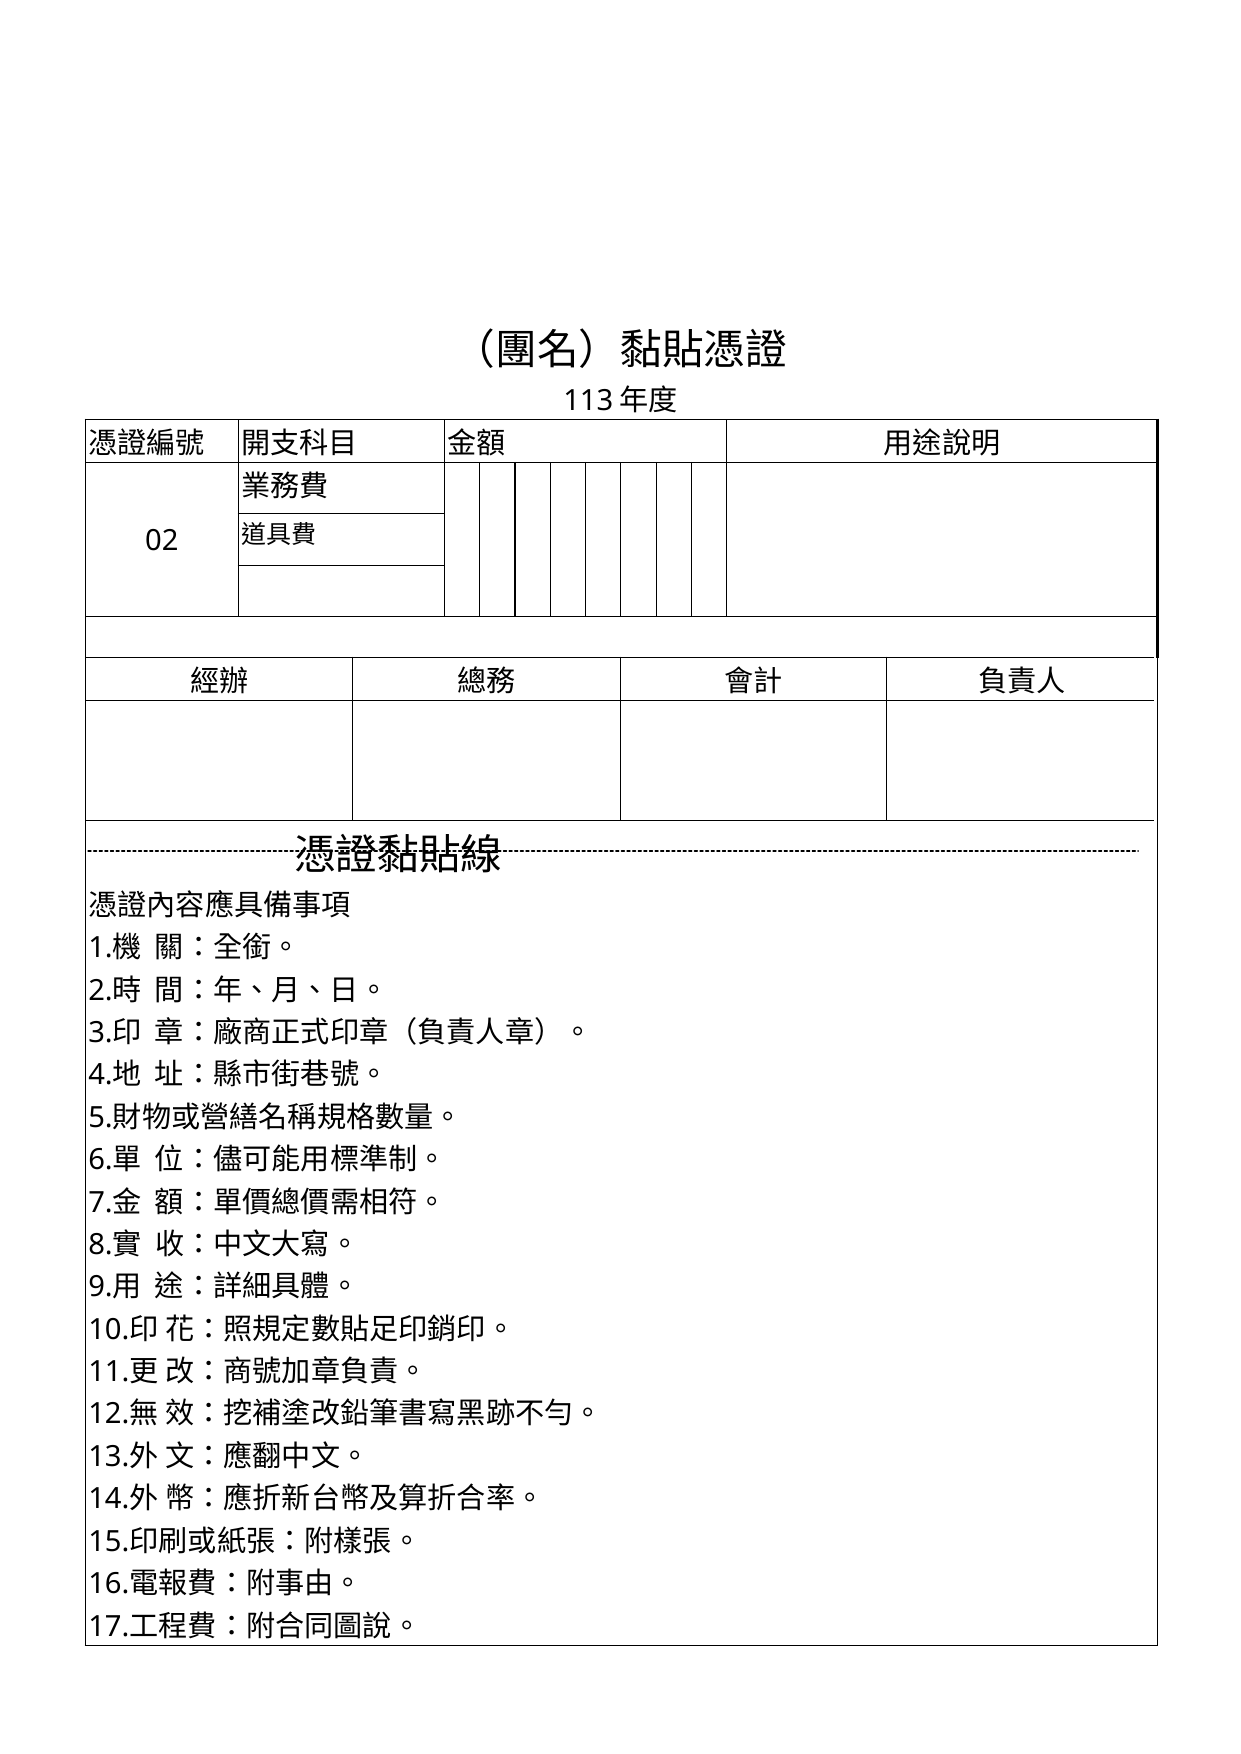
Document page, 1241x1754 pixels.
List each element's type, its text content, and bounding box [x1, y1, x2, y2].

table_header 憑證編號 [86, 420, 238, 462]
table_cell 總務 [353, 658, 620, 700]
table_header 用途說明 [727, 420, 1156, 462]
table_cell 業務費 [239, 463, 444, 513]
table_cell [353, 701, 620, 820]
table_cell [621, 463, 656, 616]
table_cell 02 [86, 463, 238, 616]
table_header 開支科目 [239, 420, 444, 462]
table_cell [621, 701, 886, 820]
table_header 金額 [445, 420, 726, 462]
table_cell [239, 566, 444, 616]
table_cell [516, 463, 550, 616]
table_cell [727, 463, 1156, 616]
table_cell [445, 463, 479, 616]
table_cell 道具費 [239, 514, 444, 564]
table_cell 憑證黏貼線 憑證內容應具備事項 1.機 關：全銜。 2.時 間：年、月、日。 3.印 章：廠商正式印章（負責人章）。 4.地 址：縣市街巷號。 5.財物或營繕名稱規格數量。 6.單 位：儘可能用標準制。 7.金 額：單價總價需相符。 8.實 收：中文大寫。 9.用 途：詳細具體。 10.印 花：照規定數貼足印銷印。 11.更 改：商號加章負責。 12.無 效：挖補塗改鉛筆書寫黑跡不勻。 13.外 文：應翻中文。 14.外 幣：應折新台幣及算折合率。 15.印刷或紙張：附樣張。 16.電報費：附事由。 17.工程費：附合同圖說。 [86, 820, 1157, 1644]
table_cell 會計 [621, 658, 886, 700]
table_cell [657, 463, 691, 616]
table_cell [692, 463, 726, 616]
table_cell 負責人 [887, 657, 1157, 700]
table_cell [480, 463, 514, 616]
table_cell [86, 617, 1156, 657]
text 113年度 [89, 376, 1152, 418]
table_cell [86, 701, 352, 820]
table_cell [586, 463, 620, 616]
table_cell [887, 700, 1157, 820]
table_cell [551, 463, 585, 616]
text （團名）黏貼憑證 [89, 316, 1152, 376]
table_cell 經辦 [86, 658, 352, 700]
